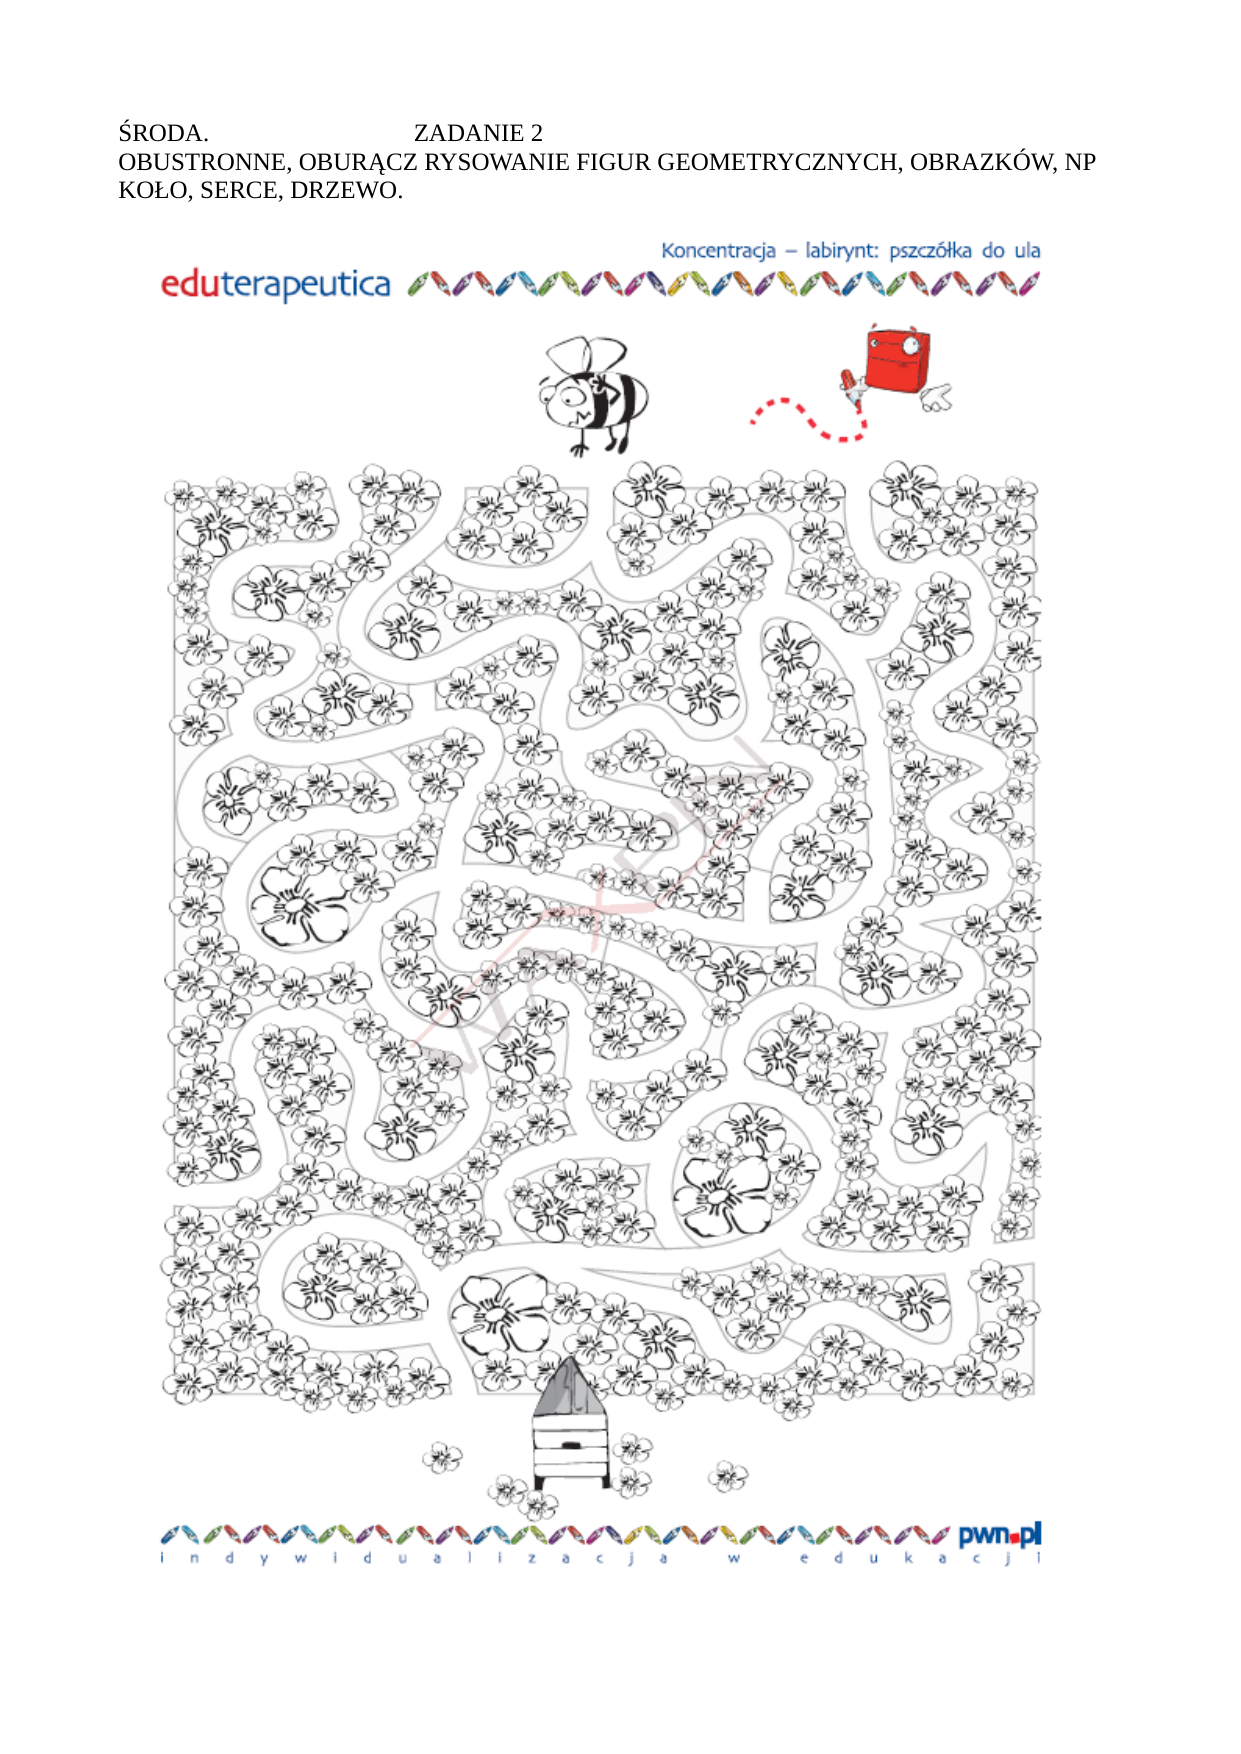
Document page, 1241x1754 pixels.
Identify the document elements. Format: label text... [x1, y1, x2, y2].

text OBUSTRONNE, OBURĄCZ RYSOWANIE FIGUR GEOMETRYCZNYCH, OBRAZKÓW, NP KOŁO, SERCE, DRZEWO. [118, 147, 1122, 204]
text ŚRODA. ZADANIE 2 [118, 118, 1122, 147]
